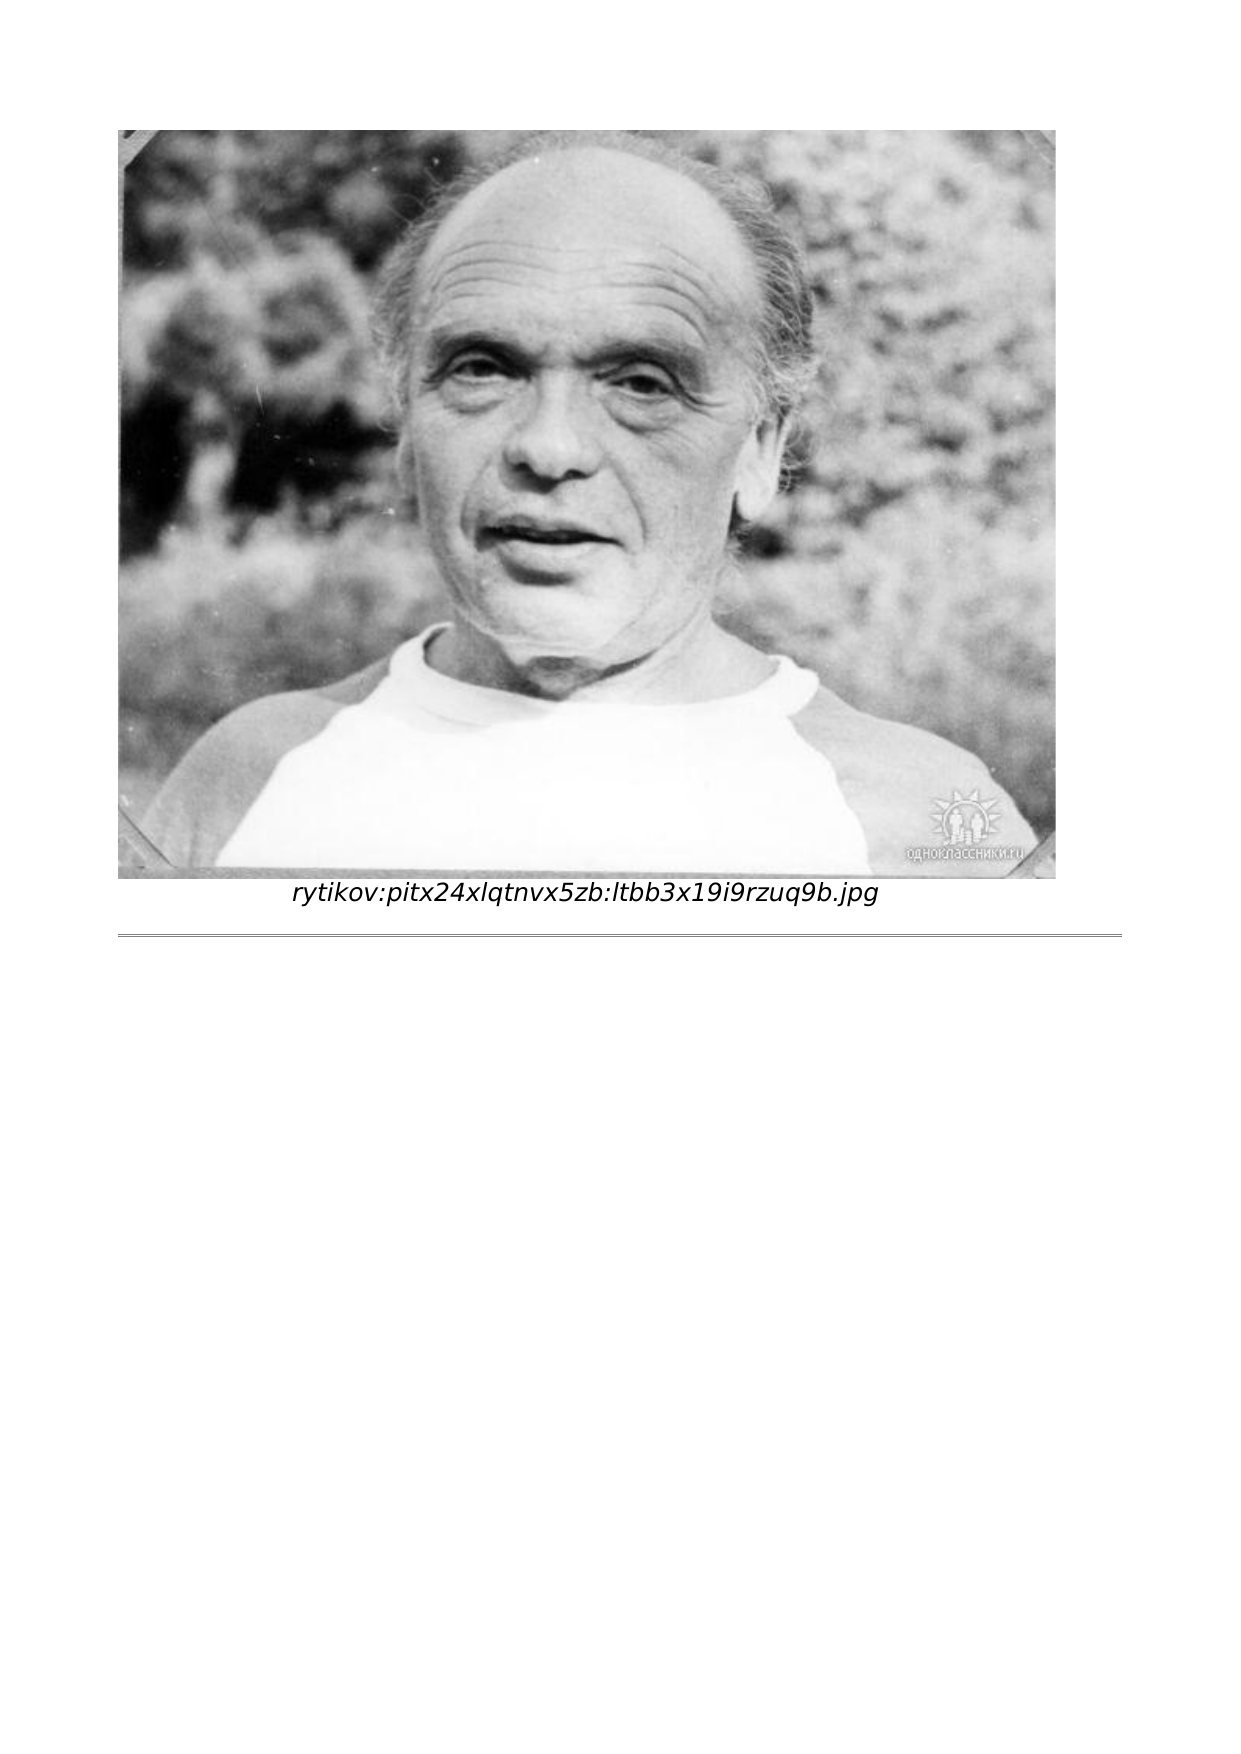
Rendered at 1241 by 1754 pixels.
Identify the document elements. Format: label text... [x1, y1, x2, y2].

text rytikov:pitx24xlqtnvx5zb:ltbb3x19i9rzuq9b.jpg [118, 879, 1056, 907]
picture [118, 130, 1056, 879]
